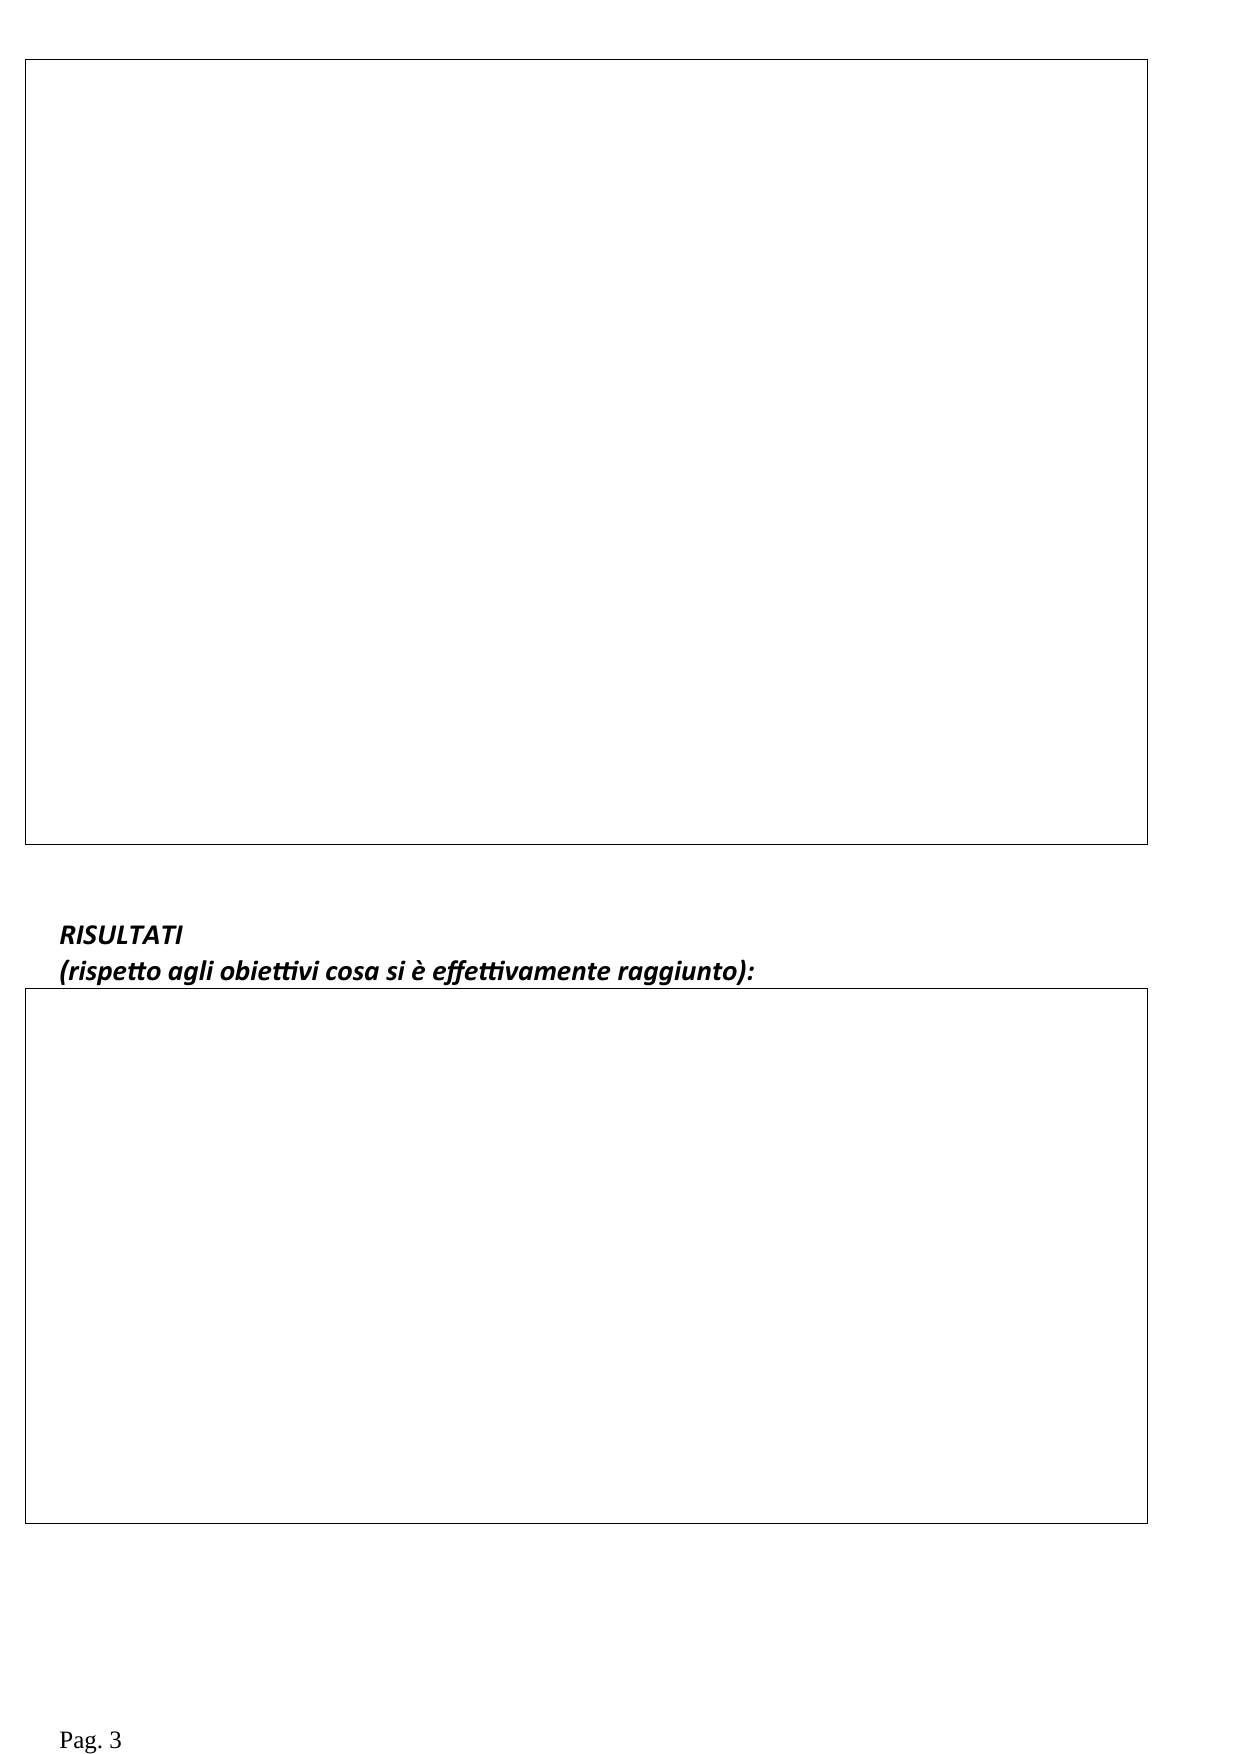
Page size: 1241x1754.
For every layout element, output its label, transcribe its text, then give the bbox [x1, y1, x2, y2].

table_header [1137, 989, 1147, 1523]
table_header [26, 60, 38, 844]
table_header [26, 989, 38, 1523]
table_header [1137, 60, 1147, 844]
text RISULTATI [59, 916, 1181, 952]
text (rispetto agli obiettivi cosa si è effettivamente raggiunto): [59, 952, 1181, 987]
